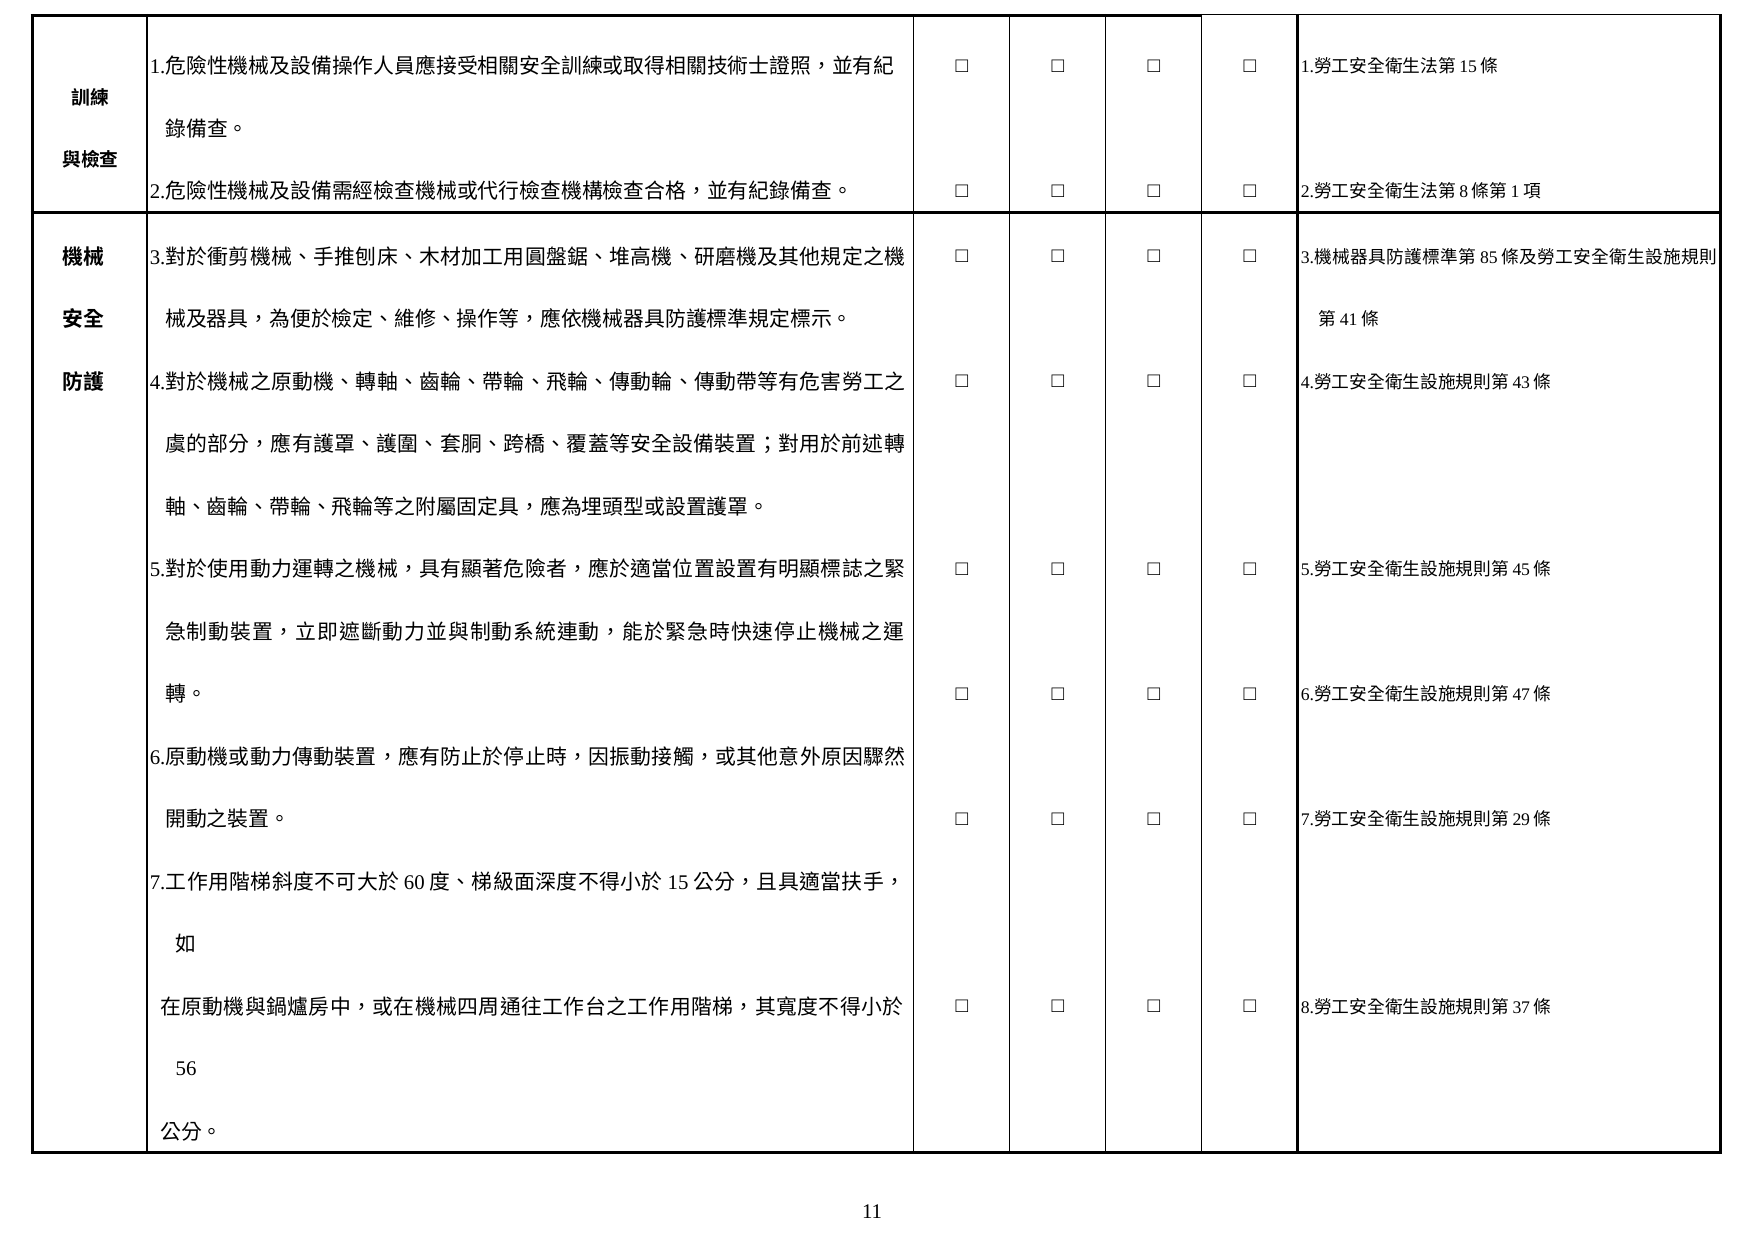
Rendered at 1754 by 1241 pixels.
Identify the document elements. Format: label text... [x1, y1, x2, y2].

table_cell □ □ [1106, 17, 1201, 211]
table_cell 1.勞工安全衛生法第15條 2.勞工安全衛生法第8條第1項 [1299, 15, 1719, 211]
table_cell 訓練 與檢查 [34, 17, 146, 211]
table_cell □ □ [914, 17, 1009, 211]
table_cell □ □ □ □ □ □ [1010, 214, 1105, 1151]
table_cell □ □ [1010, 17, 1105, 211]
table_cell 3.機械器具防護標準第85條及勞工安全衛生設施規則第41條 4.勞工安全衛生設施規則第43條 5.勞工安全衛生設施規則第45條 6.勞工安全衛生設施規則第47條 7.勞工安全衛生設施規則第29條 8.勞工安全衛生設施規則第37條 [1299, 214, 1719, 1151]
table_cell □ □ [1202, 15, 1296, 211]
table_cell 3.對於衝剪機械、手推刨床、木材加工用圓盤鋸、堆高機、研磨機及其他規定之機械及器具，為便於檢定、維修、操作等，應依機械器具防護標準規定標示。 4.對於機械之原動機、轉軸、齒輪、帶輪、飛輪、傳動輪、傳動帶等有危害勞工之虞的部分，應有護罩、護圍、套胴、跨橋、覆蓋等安全設備裝置；對用於前述轉軸、齒輪、帶輪、飛輪等之附屬固定具，應為埋頭型或設置護罩。 5.對於使用動力運轉之機械，具有顯著危險者，應於適當位置設置有明顯標誌之緊急制動裝置，立即遮斷動力並與制動系統連動，能於緊急時快速停止機械之運轉。 6.原動機或動力傳動裝置，應有防止於停止時，因振動接觸，或其他意外原因驟然開動之裝置。 7.工作用階梯斜度不可大於60度、梯級面深度不得小於15公分，且具適當扶手，如 在原動機與鍋爐房中，或在機械四周通往工作台之工作用階梯，其寬度不得小於56 公分。 [148, 214, 913, 1151]
table_cell 機械 安全 防護 [34, 214, 146, 1151]
table_cell □ □ □ □ □ □ [1106, 214, 1201, 1151]
table_cell □ □ □ □ □ □ [914, 214, 1009, 1151]
table_cell □ □ □ □ □ □ [1202, 214, 1296, 1151]
table_cell 1.危險性機械及設備操作人員應接受相關安全訓練或取得相關技術士證照，並有紀錄備查。 2.危險性機械及設備需經檢查機械或代行檢查機構檢查合格，並有紀錄備查。 [148, 17, 913, 211]
